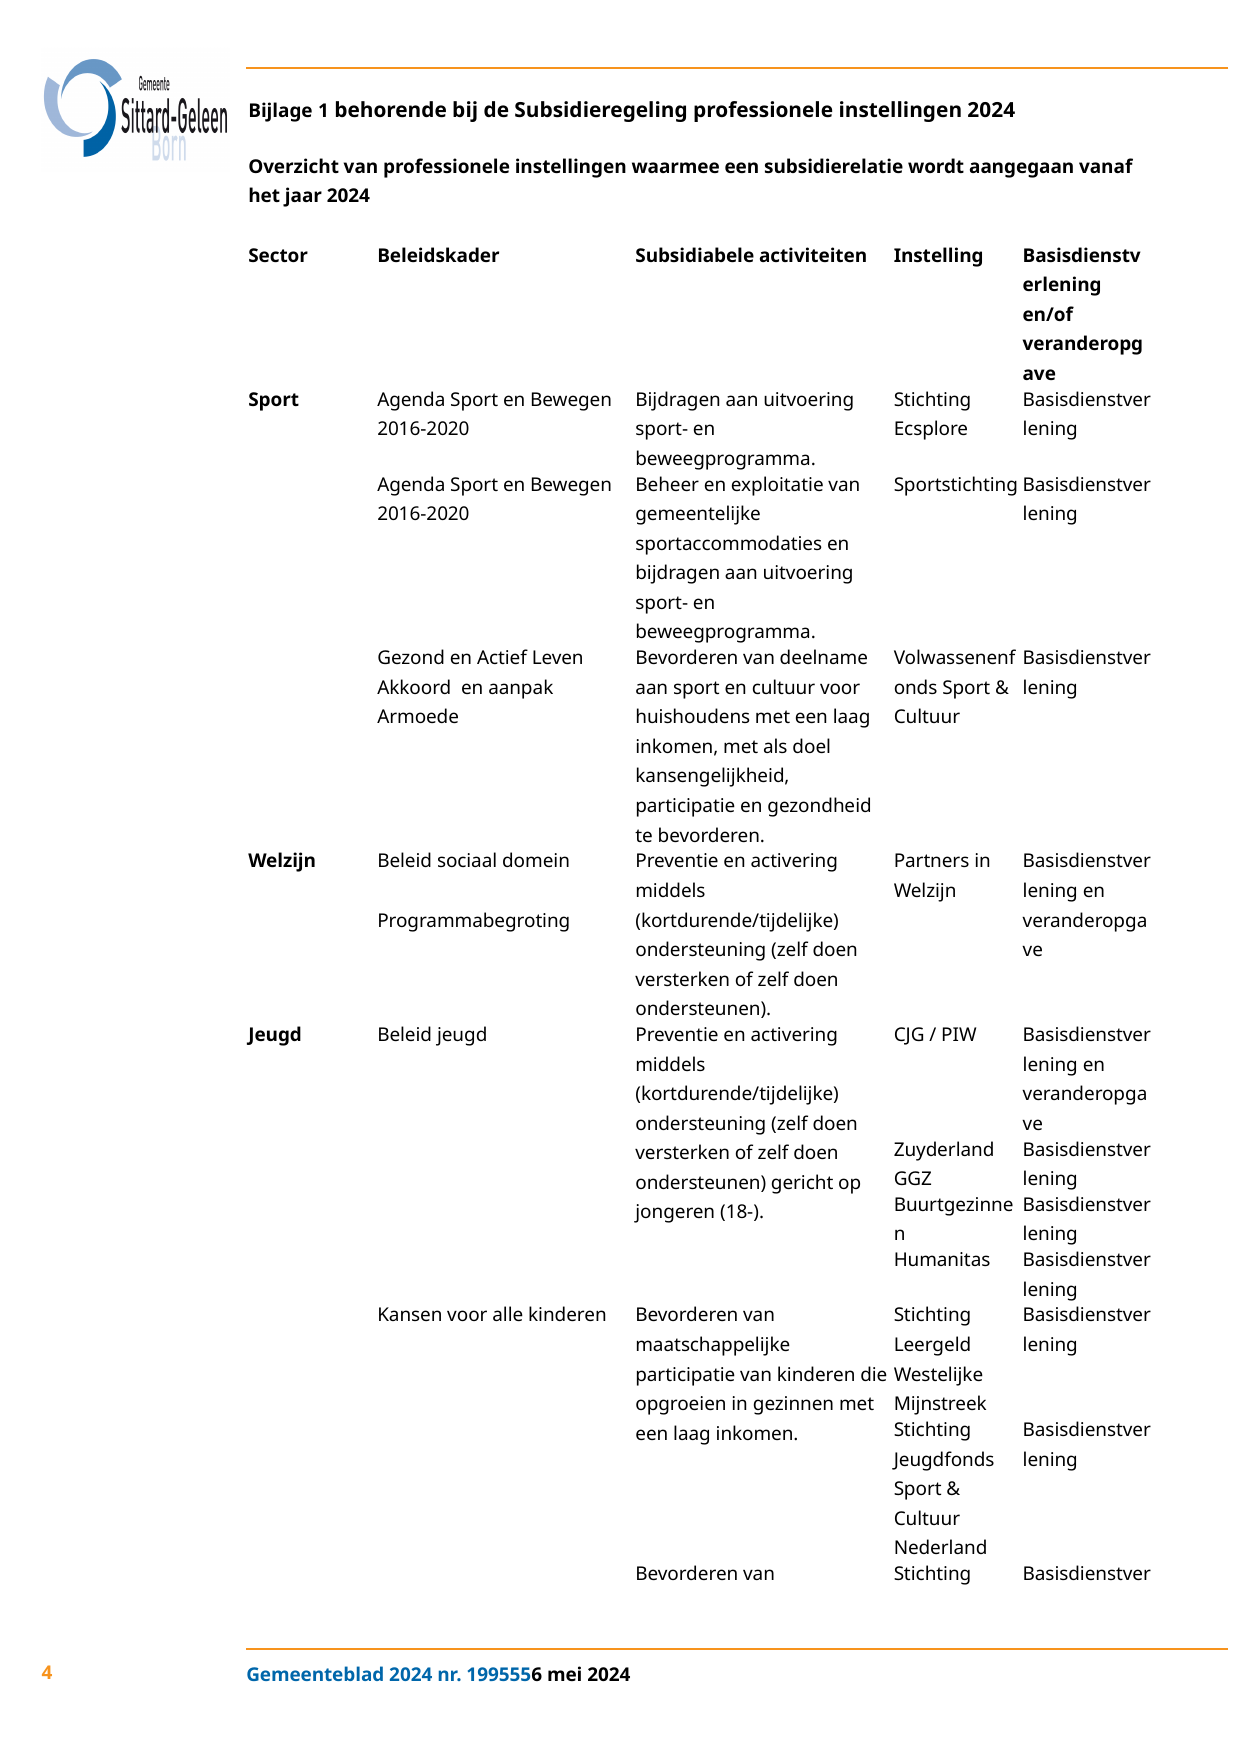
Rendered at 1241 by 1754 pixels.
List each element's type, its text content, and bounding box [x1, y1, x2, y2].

table_cell Kansen voor alle kinderen [377, 1302, 635, 1586]
table_cell Basisdienstverlening [1023, 1246, 1152, 1302]
table_cell Basisdienstverlening [1023, 644, 1152, 848]
table_cell Humanitas [894, 1246, 1022, 1302]
table_cell Agenda Sport en Bewegen 2016-2020 [377, 386, 635, 471]
table_header Beleidskader [377, 242, 635, 386]
table_cell Stichting [894, 1560, 1022, 1586]
table_cell Basisdienstverlening [1023, 1136, 1152, 1191]
table_cell Beleid sociaal domein Programmabegroting [377, 848, 635, 1021]
table_cell Sportstichting [894, 471, 1022, 644]
table_cell Stichting Jeugdfonds Sport & Cultuur Nederland [894, 1416, 1022, 1560]
table_cell Preventie en activering middels (kortdurende/tijdelijke) ondersteuning (zelf doen versterken of zelf doen ondersteunen) gericht op jongeren (18-). [635, 1021, 893, 1302]
table_cell Welzijn [248, 848, 377, 1021]
table_cell Beheer en exploitatie van gemeentelijke sportaccommodaties en bijdragen aan uitvoering sport- en beweegprogramma. [635, 471, 893, 644]
table_cell Buurtgezinnen [894, 1191, 1022, 1246]
table_cell Sport [248, 386, 377, 848]
table_cell Volwassenenfonds Sport & Cultuur [894, 644, 1022, 848]
table_header Subsidiabele activiteiten [635, 242, 893, 386]
table_cell Basisdienstverlening [1023, 471, 1152, 644]
table_cell Bevorderen van maatschappelijke participatie van kinderen die opgroeien in gezinnen met een laag inkomen. [635, 1302, 893, 1560]
table_cell Agenda Sport en Bewegen 2016-2020 [377, 471, 635, 644]
picture [41, 47, 231, 172]
table_header Instelling [894, 242, 1022, 386]
table_cell Beleid jeugd [377, 1021, 635, 1302]
table_cell Basisdienstverlening [1023, 386, 1152, 471]
table_cell Basisdienstverlening en veranderopgave [1023, 848, 1152, 1021]
table_cell Jeugd [248, 1021, 377, 1586]
table_cell Bijdragen aan uitvoering sport- en beweegprogramma. [635, 386, 893, 471]
table_cell Basisdienstverlening [1023, 1191, 1152, 1246]
table_cell Bevorderen van [635, 1560, 893, 1586]
table_cell Stichting Leergeld Westelijke Mijnstreek [894, 1302, 1022, 1416]
text Bijlage 1 behorende bij de Subsidieregeling professionele instellingen 2024 [248, 95, 1152, 123]
table_header Basisdienstverlening en/of veranderopgave [1023, 242, 1152, 386]
text Overzicht van professionele instellingen waarmee een subsidierelatie wordt aangegaan vanaf het jaar 2024 [248, 153, 1152, 208]
table_cell Gezond en Actief Leven Akkoord en aanpak Armoede [377, 644, 635, 848]
table_cell Zuyderland GGZ [894, 1136, 1022, 1191]
table_cell Basisdienstverlening [1023, 1416, 1152, 1560]
table_cell CJG / PIW [894, 1021, 1022, 1136]
table_cell Basisdienstverlening [1023, 1302, 1152, 1416]
table_cell Bevorderen van deelname aan sport en cultuur voor huishoudens met een laag inkomen, met als doel kansengelijkheid, participatie en gezondheid te bevorderen. [635, 644, 893, 848]
table_cell Basisdienstver [1023, 1560, 1152, 1586]
table_cell Partners in Welzijn [894, 848, 1022, 1021]
table_cell Preventie en activering middels (kortdurende/tijdelijke) ondersteuning (zelf doen versterken of zelf doen ondersteunen). [635, 848, 893, 1021]
table_cell Basisdienstverlening en veranderopgave [1023, 1021, 1152, 1136]
table_header Sector [248, 242, 377, 386]
table_cell Stichting Ecsplore [894, 386, 1022, 471]
